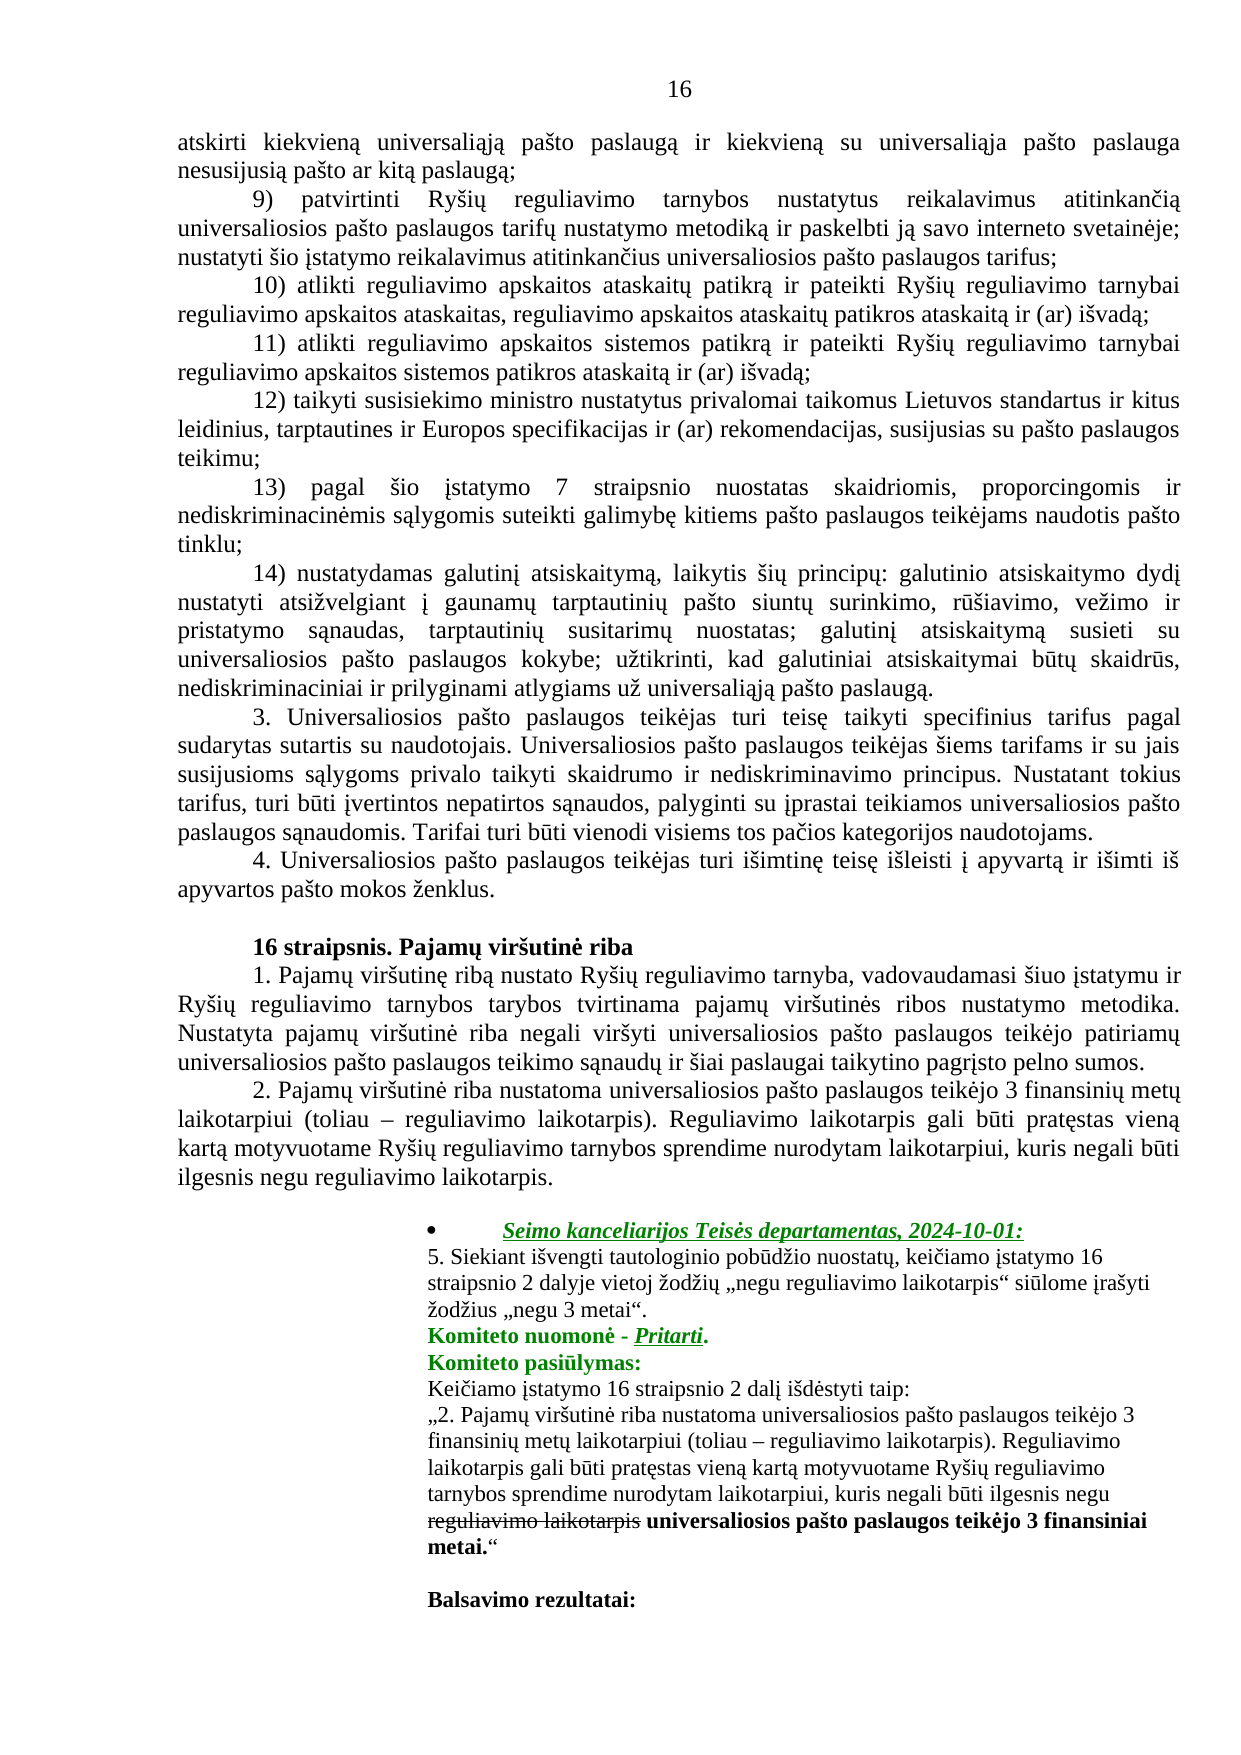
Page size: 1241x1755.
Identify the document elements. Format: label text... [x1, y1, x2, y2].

text 12) taikyti susisiekimo ministro nustatytus privalomai taikomus Lietuvos standartus ir kitus leidinius, tarptautines ir Europos specifikacijas ir (ar) rekomendacijas, susijusias su pašto paslaugos teikimu; [177, 385, 1181, 472]
text 14) nustatydamas galutinį atsiskaitymą, laikytis šių principų: galutinio atsiskaitymo dydį nustatyti atsižvelgiant į gaunamų tarptautinių pašto siuntų surinkimo, rūšiavimo, vežimo ir pristatymo sąnaudas, tarptautinių susitarimų nuostatas; galutinį atsiskaitymą susieti su universaliosios pašto paslaugos kokybe; užtikrinti, kad galutiniai atsiskaitymai būtų skaidrūs, nediskriminaciniai ir prilyginami atlygiams už universaliąją pašto paslaugą. [177, 558, 1181, 702]
text Komiteto nuomonė - Pritarti. [427, 1322, 1181, 1348]
text 11) atlikti reguliavimo apskaitos sistemos patikrą ir pateikti Ryšių reguliavimo tarnybai reguliavimo apskaitos sistemos patikros ataskaitą ir (ar) išvadą; [177, 328, 1181, 385]
text 13) pagal šio įstatymo 7 straipsnio nuostatas skaidriomis, proporcingomis ir nediskriminacinėmis sąlygomis suteikti galimybę kitiems pašto paslaugos teikėjams naudotis pašto tinklu; [177, 472, 1181, 558]
text „2. Pajamų viršutinė riba nustatoma universaliosios pašto paslaugos teikėjo 3 finansinių metų laikotarpiui (toliau – reguliavimo laikotarpis). Reguliavimo laikotarpis gali būti pratęstas vieną kartą motyvuotame Ryšių reguliavimo tarnybos sprendime nurodytam laikotarpiui, kuris negali būti ilgesnis negu reguliavimo laikotarpis universaliosios pašto paslaugos teikėjo 3 finansiniai metai.“ [427, 1401, 1181, 1559]
text Balsavimo rezultatai: [427, 1586, 1181, 1612]
text Keičiamo įstatymo 16 straipsnio 2 dalį išdėstyti taip: [427, 1375, 1181, 1401]
text 16 straipsnis. Pajamų viršutinė riba [177, 932, 1181, 960]
text 10) atlikti reguliavimo apskaitos ataskaitų patikrą ir pateikti Ryšių reguliavimo tarnybai reguliavimo apskaitos ataskaitas, reguliavimo apskaitos ataskaitų patikros ataskaitą ir (ar) išvadą; [177, 270, 1181, 328]
text 4. Universaliosios pašto paslaugos teikėjas turi išimtinę teisę išleisti į apyvartą ir išimti iš apyvartos pašto mokos ženklus. [177, 845, 1181, 903]
text 1. Pajamų viršutinę ribą nustato Ryšių reguliavimo tarnyba, vadovaudamasi šiuo įstatymu ir Ryšių reguliavimo tarnybos tarybos tvirtinama pajamų viršutinės ribos nustatymo metodika. Nustatyta pajamų viršutinė riba negali viršyti universaliosios pašto paslaugos teikėjo patiriamų universaliosios pašto paslaugos teikimo sąnaudų ir šiai paslaugai taikytino pagrįsto pelno sumos. [177, 960, 1181, 1075]
text 2. Pajamų viršutinė riba nustatoma universaliosios pašto paslaugos teikėjo 3 finansinių metų laikotarpiui (toliau – reguliavimo laikotarpis). Reguliavimo laikotarpis gali būti pratęstas vieną kartą motyvuotame Ryšių reguliavimo tarnybos sprendime nurodytam laikotarpiui, kuris negali būti ilgesnis negu reguliavimo laikotarpis. [177, 1075, 1181, 1190]
text 9) patvirtinti Ryšių reguliavimo tarnybos nustatytus reikalavimus atitinkančią universaliosios pašto paslaugos tarifų nustatymo metodiką ir paskelbti ją savo interneto svetainėje; nustatyti šio įstatymo reikalavimus atitinkančius universaliosios pašto paslaugos tarifus; [177, 184, 1181, 270]
text 5. Siekiant išvengti tautologinio pobūdžio nuostatų, keičiamo įstatymo 16 straipsnio 2 dalyje vietoj žodžių „negu reguliavimo laikotarpis“ siūlome įrašyti žodžius „negu 3 metai“. [427, 1243, 1181, 1322]
text atskirti kiekvieną universaliąją pašto paslaugą ir kiekvieną su universaliąja pašto paslauga nesusijusią pašto ar kitą paslaugą; [177, 127, 1181, 184]
text 3. Universaliosios pašto paslaugos teikėjas turi teisę taikyti specifinius tarifus pagal sudarytas sutartis su naudotojais. Universaliosios pašto paslaugos teikėjas šiems tarifams ir su jais susijusioms sąlygoms privalo taikyti skaidrumo ir nediskriminavimo principus. Nustatant tokius tarifus, turi būti įvertintos nepatirtos sąnaudos, palyginti su įprastai teikiamos universaliosios pašto paslaugos sąnaudomis. Tarifai turi būti vienodi visiems tos pačios kategorijos naudotojams. [177, 702, 1181, 845]
text  Seimo kanceliarijos Teisės departamentas, 2024-10-01: [427, 1217, 1181, 1243]
text Komiteto pasiūlymas: [427, 1348, 1181, 1375]
